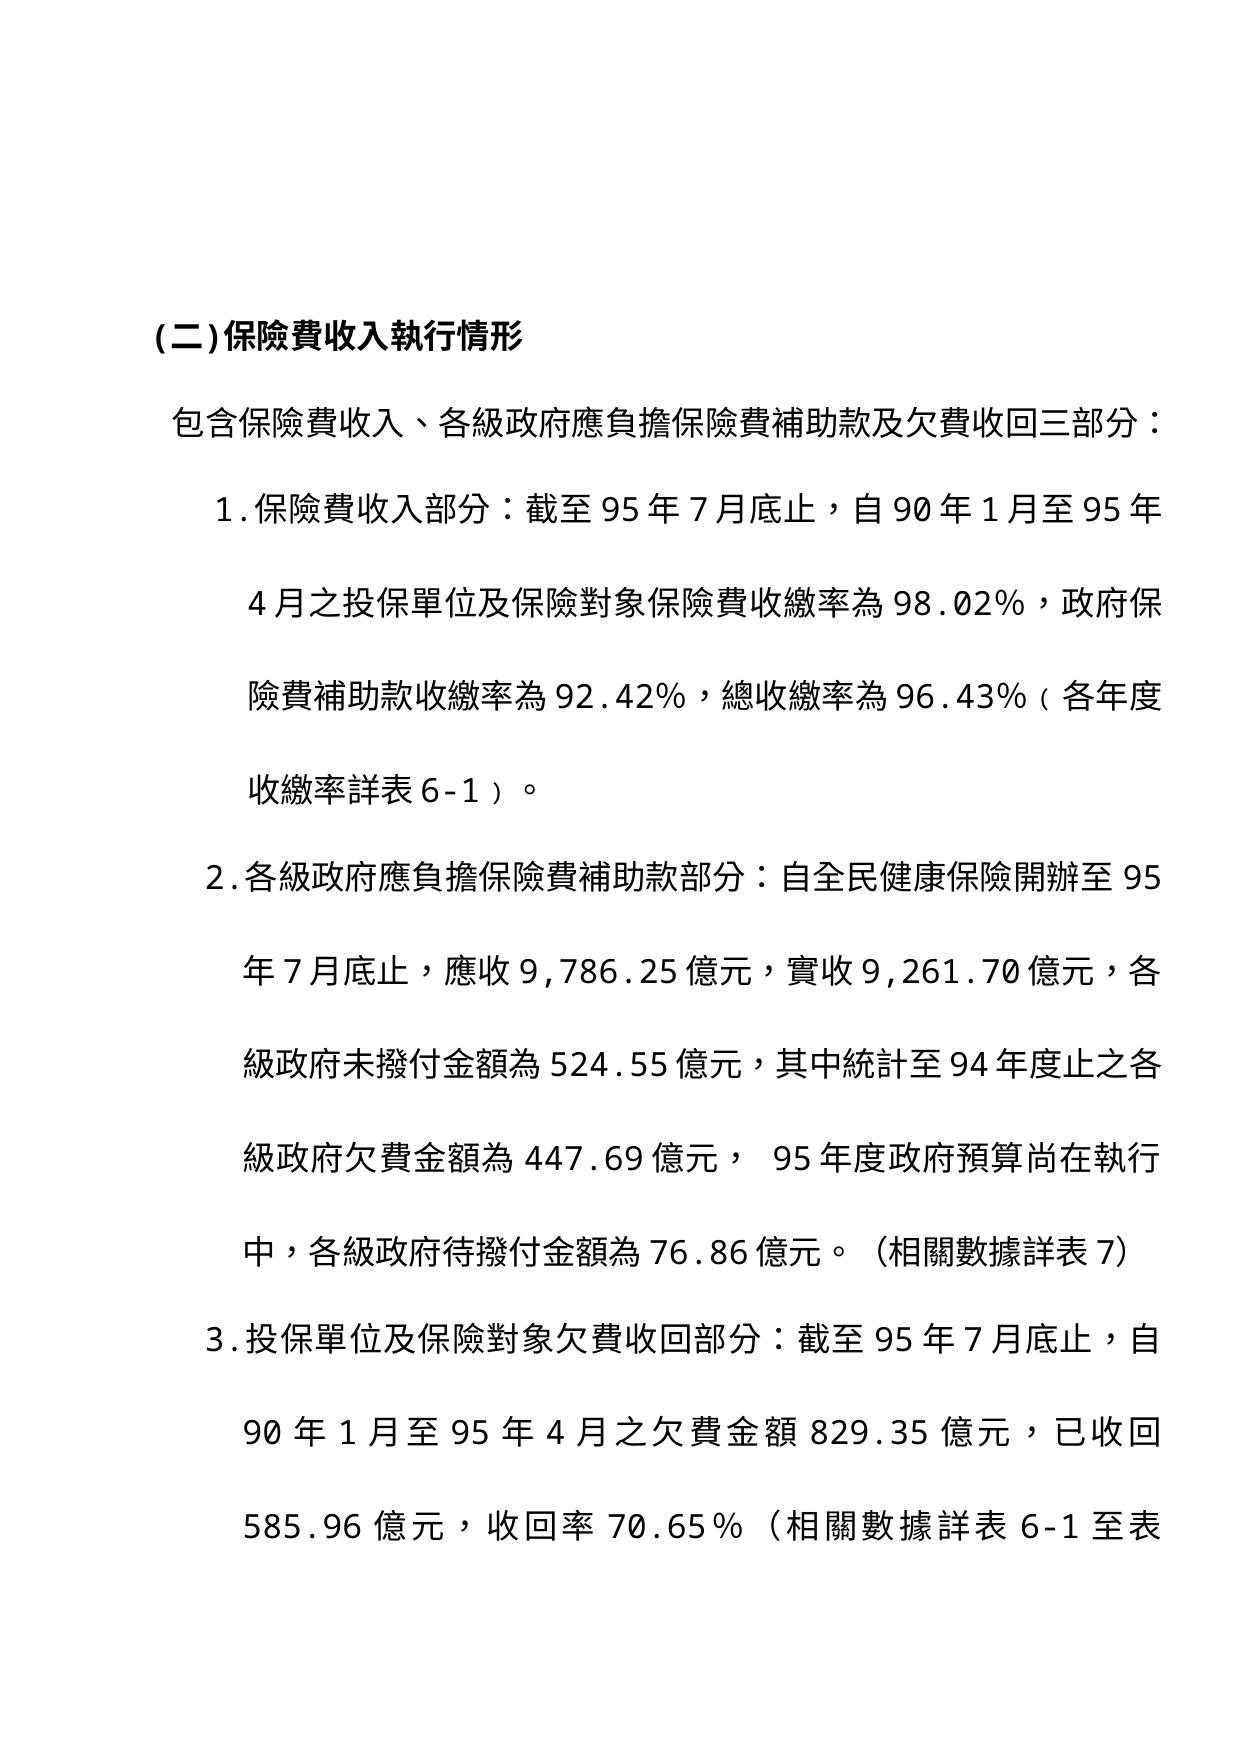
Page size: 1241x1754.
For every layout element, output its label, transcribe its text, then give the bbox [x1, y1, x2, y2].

text 2.各級政府應負擔保險費補助款部分：自全民健康保險開辦至95年7月底止，應收9,786.25億元，實收9,261.70億元，各級政府未撥付金額為524.55億元，其中統計至94年度止之各級政府欠費金額為447.69億元， 95年度政府預算尚在執行中，各級政府待撥付金額為76.86億元。（相關數據詳表7） [204, 833, 1162, 1271]
text 包含保險費收入、各級政府應負擔保險費補助款及欠費收回三部分： [171, 379, 1162, 441]
text (二)保險費收入執行情形 [130, 292, 1162, 354]
text 3.投保單位及保險對象欠費收回部分：截至95年7月底止，自90年1月至95年4月之欠費金額829.35億元，已收回585.96億元，收回率70.65％（相關數據詳表6-1至表 [204, 1295, 1162, 1545]
text 1.保險費收入部分：截至95年7月底止，自90年1月至95年4月之投保單位及保險對象保險費收繳率為98.02％，政府保險費補助款收繳率為92.42％，總收繳率為96.43％﹙各年度收繳率詳表6-1﹚。 [213, 465, 1162, 809]
